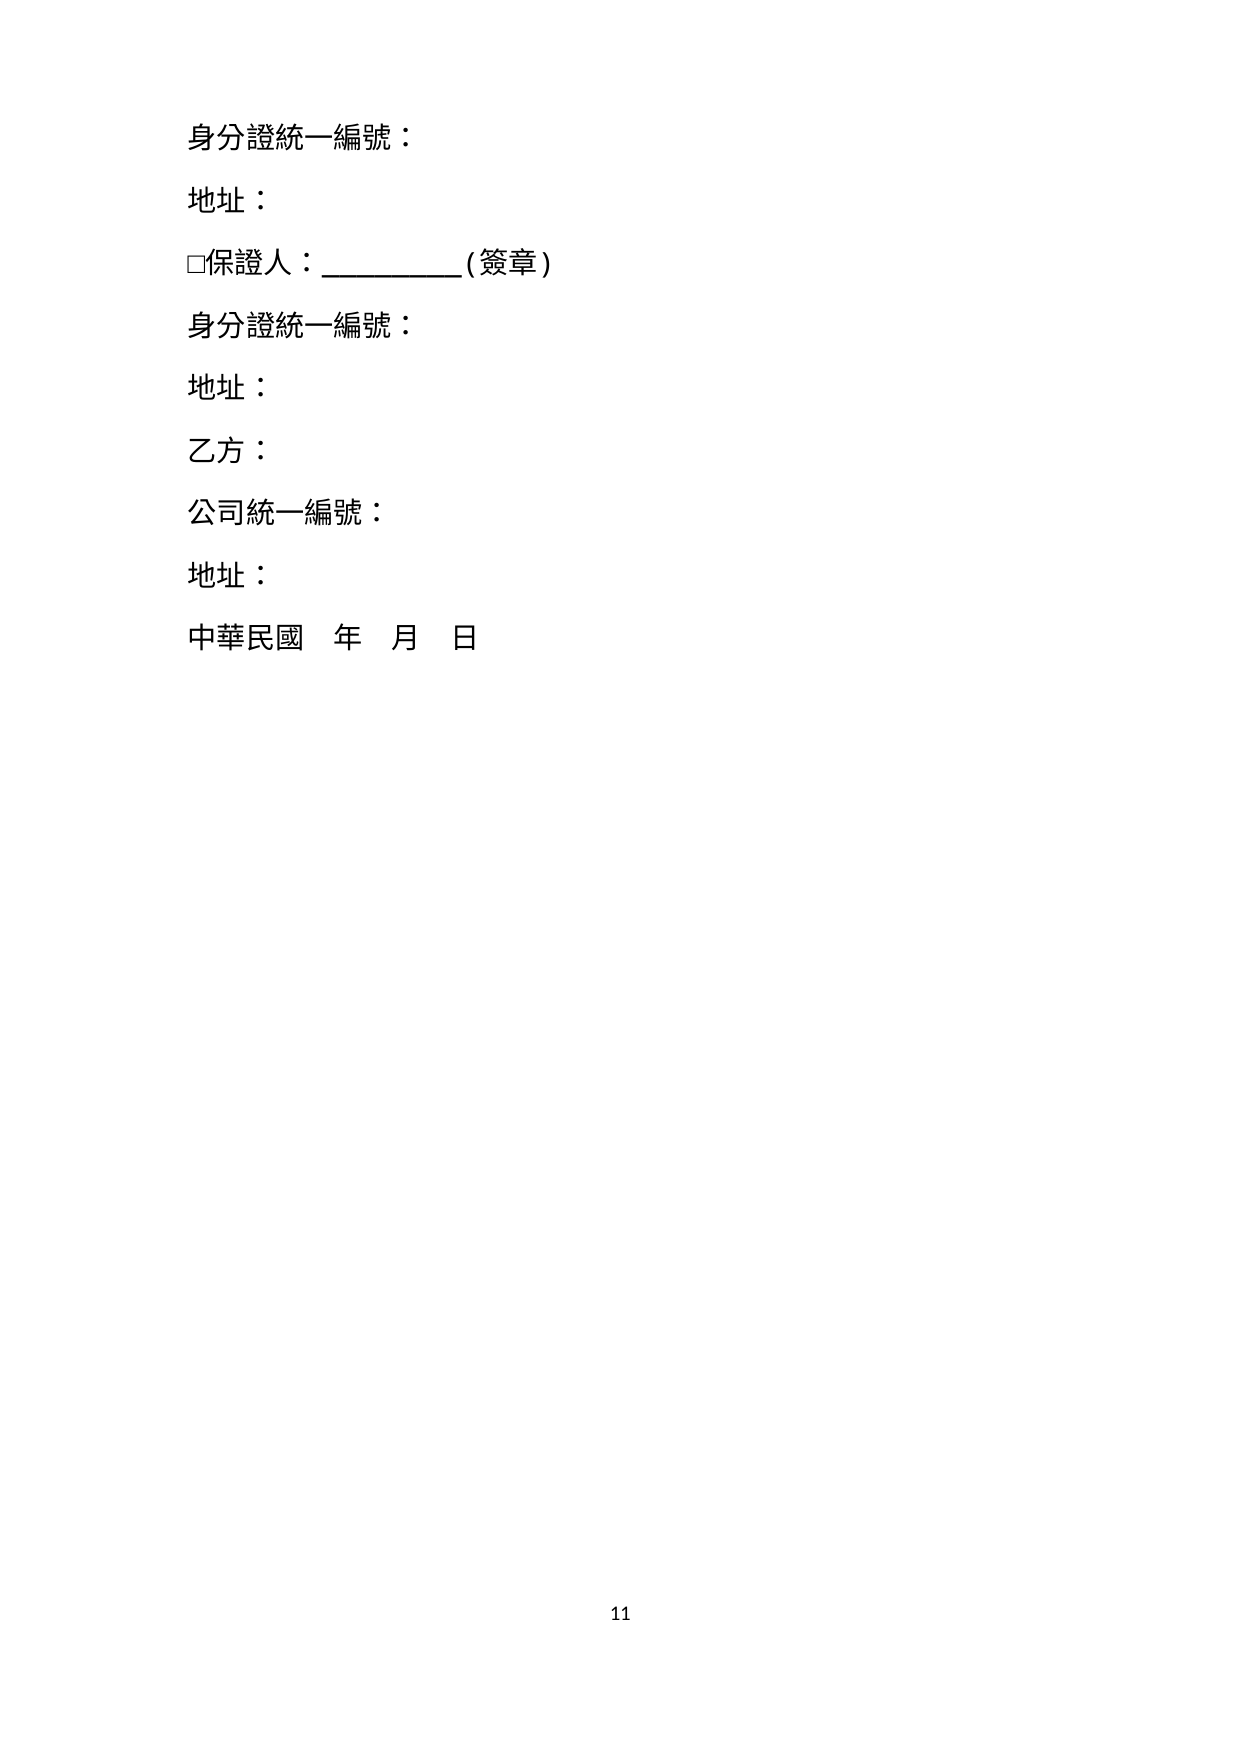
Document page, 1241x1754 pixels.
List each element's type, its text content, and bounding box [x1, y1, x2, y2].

text 中華民國 年 月 日 [187, 594, 1053, 657]
text □保證人：________(簽章) [187, 219, 1053, 282]
text 地址： [187, 157, 1053, 219]
text 地址： [187, 532, 1053, 594]
text 地址： [187, 344, 1053, 407]
text 公司統一編號： [187, 469, 1053, 532]
text 乙方： [187, 407, 1053, 469]
text 身分證統一編號： [187, 94, 1053, 157]
text 身分證統一編號： [187, 282, 1053, 344]
